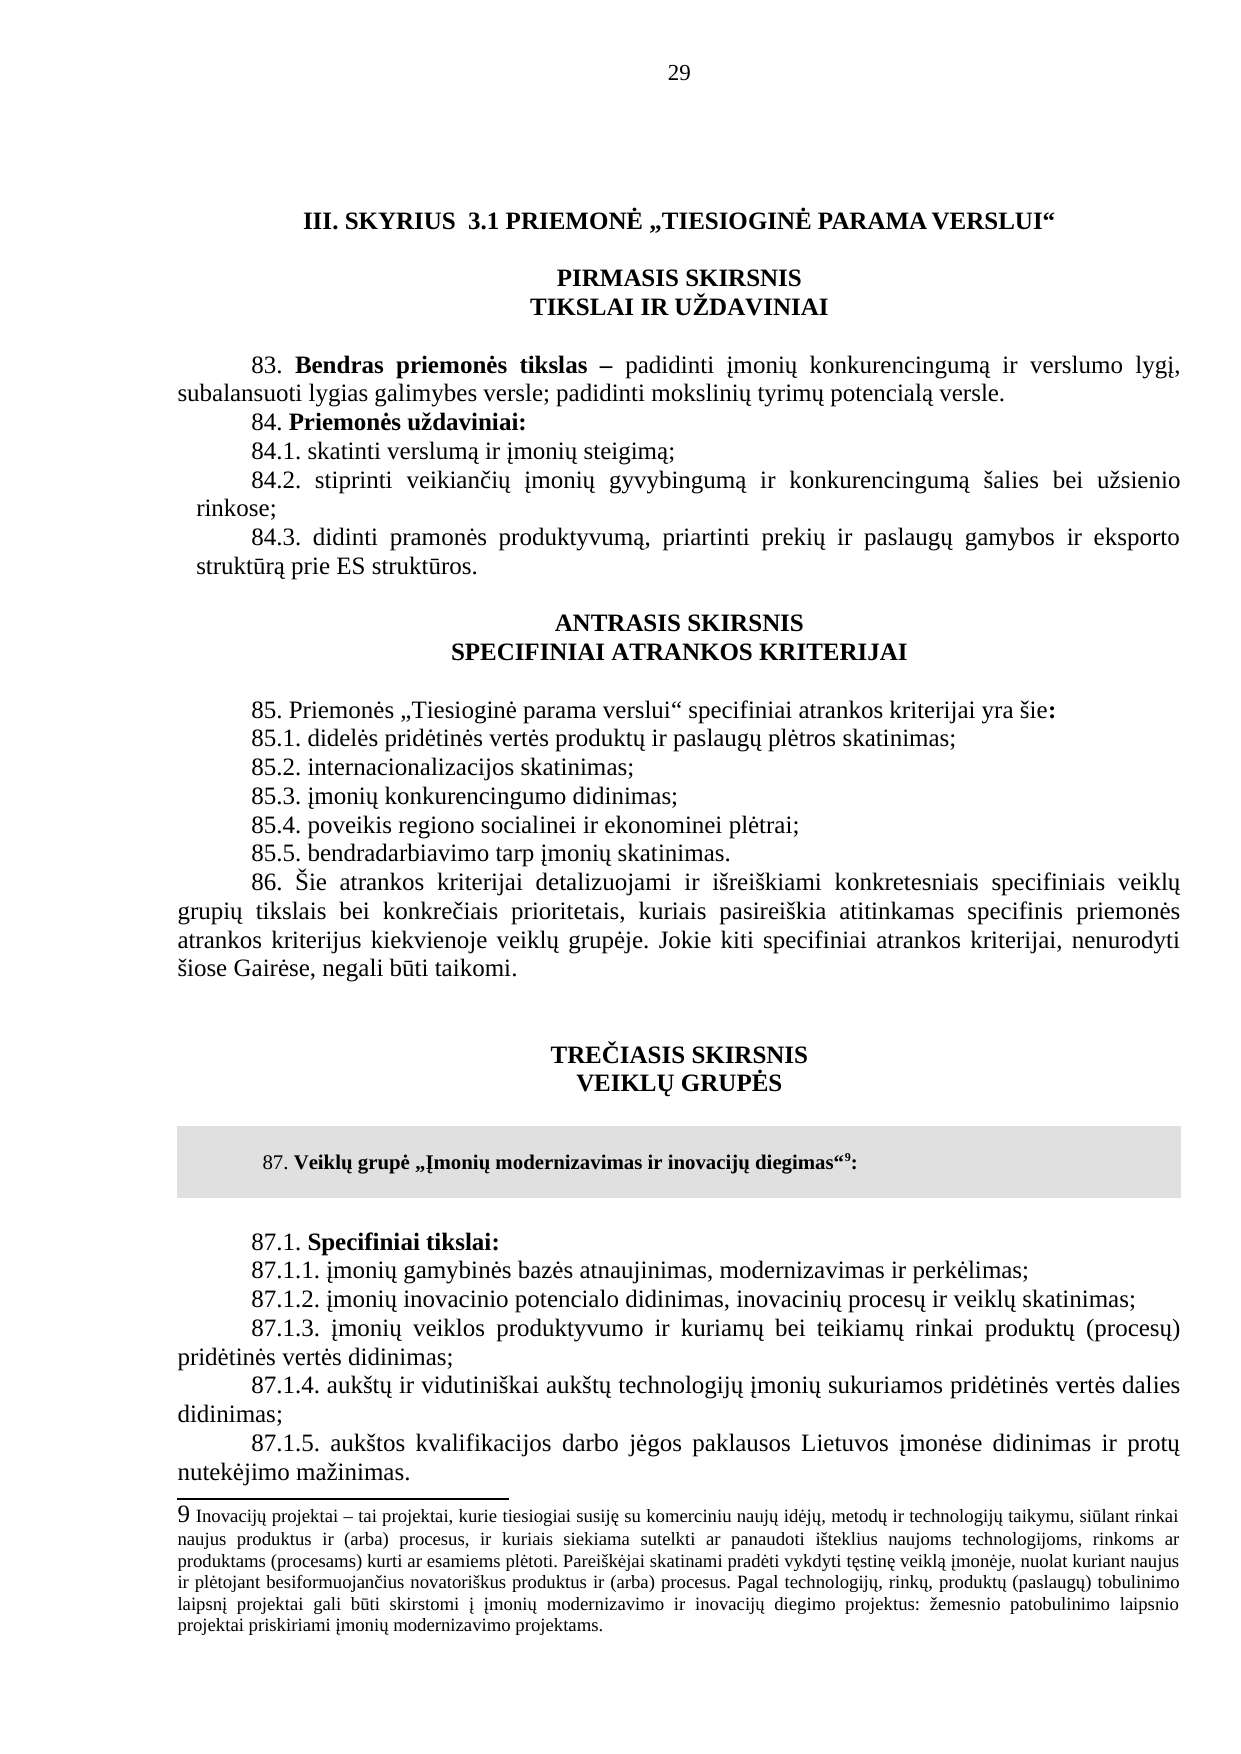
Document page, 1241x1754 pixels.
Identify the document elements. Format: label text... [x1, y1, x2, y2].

text VEIKLŲ GRUPĖS [177, 1068, 1181, 1097]
text pirmasis skirsnis [177, 263, 1181, 292]
text 85.1. didelės pridėtinės vertės produktų ir paslaugų plėtros skatinimas; [177, 723, 1181, 752]
text antrasis skirsnis [177, 608, 1181, 637]
text 87.1. Specifiniai tikslai: [177, 1227, 1181, 1256]
text 83. Bendras priemonės tikslas – padidinti įmonių konkurencingumą ir verslumo lygį, subalansuoti lygias galimybes versle; padidinti mokslinių tyrimų potencialą versle. [177, 350, 1181, 407]
text 86. Šie atrankos kriterijai detalizuojami ir išreiškiami konkretesniais specifiniais veiklų grupių tikslais bei konkrečiais prioritetais, kuriais pasireiškia atitinkamas specifinis priemonės atrankos kriterijus kiekvienoje veiklų grupėje. Jokie kiti specifiniai atrankos kriterijai, nenurodyti šiose Gairėse, negali būti taikomi. [177, 867, 1181, 982]
text 85.4. poveikis regiono socialinei ir ekonominei plėtrai; [177, 810, 1181, 838]
text 85.2. internacionalizacijos skatinimas; [177, 752, 1181, 781]
text III. SKYRIUS 3.1 PRIEMONĖ „TIESIOGINĖ PARAMA VERSLUI“ [177, 206, 1181, 235]
text 85. Priemonės „Tiesioginė parama verslui“ specifiniai atrankos kriterijai yra šie: [177, 695, 1181, 723]
text 85.3. įmonių konkurencingumo didinimas; [177, 781, 1181, 810]
text 84.2. stiprinti veikiančių įmonių gyvybingumą ir konkurencingumą šalies bei užsienio rinkose; [196, 465, 1181, 522]
text 87.1.4. aukštų ir vidutiniškai aukštų technologijų įmonių sukuriamos pridėtinės vertės dalies didinimas; [177, 1371, 1181, 1428]
text 87.1.5. aukštos kvalifikacijos darbo jėgos paklausos Lietuvos įmonėse didinimas ir protų nutekėjimo mažinimas. [177, 1428, 1181, 1486]
text 84.3. didinti pramonės produktyvumą, priartinti prekių ir paslaugų gamybos ir eksporto struktūrą prie ES struktūros. [196, 522, 1181, 580]
text 84.1. skatinti verslumą ir įmonių steigimą; [196, 436, 1181, 465]
text 87.1.2. įmonių inovacinio potencialo didinimas, inovacinių procesų ir veiklų skatinimas; [177, 1284, 1181, 1313]
text 87.1.1. įmonių gamybinės bazės atnaujinimas, modernizavimas ir perkėlimas; [177, 1256, 1181, 1284]
text 85.5. bendradarbiavimo tarp įmonių skatinimas. [177, 838, 1181, 867]
table_header 87. Veiklų grupė „Įmonių modernizavimas ir inovacijų diegimas“: [177, 1126, 1181, 1198]
text 84. Priemonės uždaviniai: [177, 407, 1181, 436]
text tikslai ir uždaviniai [177, 292, 1181, 321]
text 87.1.3. įmonių veiklos produktyvumo ir kuriamų bei teikiamų rinkai produktų (procesų) pridėtinės vertės didinimas; [177, 1313, 1181, 1371]
text trečiasis SKIRSNIS [177, 1040, 1181, 1068]
text specifiniai atrankos kriterijai [177, 637, 1181, 666]
